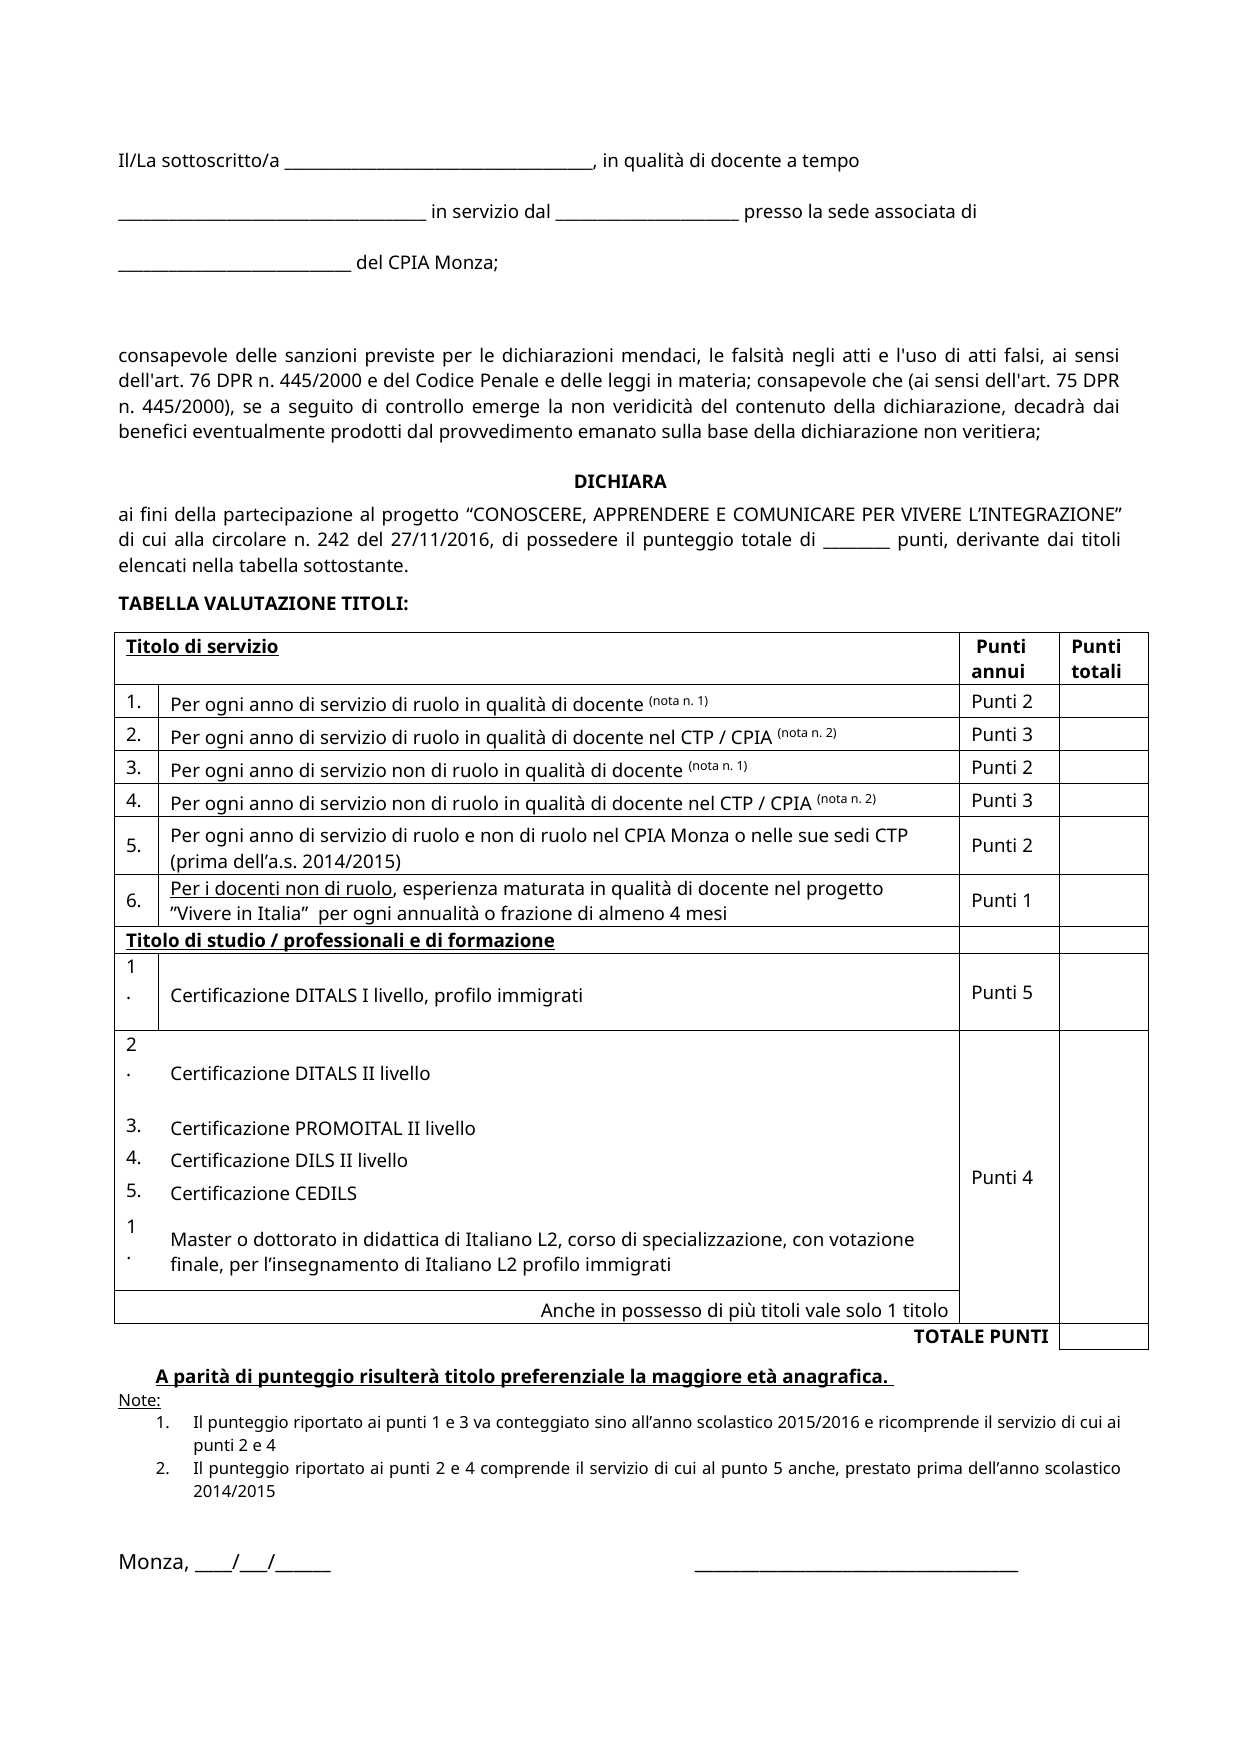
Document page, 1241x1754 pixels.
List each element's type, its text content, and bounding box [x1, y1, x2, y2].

text ai fini della partecipazione al progetto “CONOSCERE, APPRENDERE E COMUNICARE PER VIVERE L’INTEGRAZIONE” di cui alla circolare n. 242 del 27/11/2016, di possedere il punteggio totale di ________ punti, derivante dai titoli elencati nella tabella sottostante. [118, 501, 1122, 577]
text TABELLA VALUTAZIONE TITOLI: [118, 590, 1122, 616]
table_cell [115, 784, 158, 816]
table_cell Per i docenti non di ruolo, esperienza maturata in qualità di docente nel progetto ”Vivere in Italia” per ogni annualità o frazione di almeno 4 mesi [159, 875, 959, 926]
text Monza, ____/___/______ ___________________________________ [118, 1547, 1122, 1576]
table_header Punti annui [960, 633, 1059, 684]
table_cell [115, 751, 158, 783]
table_cell [1060, 817, 1148, 874]
text consapevole delle sanzioni previste per le dichiarazioni mendaci, le falsità negli atti e l'uso di atti falsi, ai sensi dell'art. 76 DPR n. 445/2000 e del Codice Penale e delle leggi in materia; consapevole che (ai sensi dell'art. 75 DPR n. 445/2000), se a seguito di controllo emerge la non veridicità del contenuto della dichiarazione, decadrà dai benefici eventualmente prodotti dal provvedimento emanato sulla base della dichiarazione non veritiera; [118, 342, 1122, 444]
table_cell [1060, 685, 1148, 717]
table_cell [1060, 1324, 1148, 1349]
table_cell [115, 1031, 159, 1108]
table_cell [1060, 751, 1148, 783]
list Il punteggio riportato ai punti 2 e 4 comprende il servizio di cui al punto 5 anche, prestato prima dell’anno scolastico 2014/2015 [156, 1457, 1122, 1502]
table_cell [115, 1206, 159, 1290]
table_cell Anche in possesso di più titoli vale solo 1 titolo [115, 1291, 959, 1323]
table_cell Per ogni anno di servizio non di ruolo in qualità di docente nel CTP / CPIA (nota n. 2) [159, 784, 959, 816]
table_cell Master o dottorato in didattica di Italiano L2, corso di specializzazione, con votazione finale, per l’insegnamento di Italiano L2 profilo immigrati [159, 1206, 959, 1290]
table_cell [1060, 718, 1148, 750]
table_header Punti totali [1060, 633, 1148, 684]
table_cell [115, 718, 158, 750]
table_cell Certificazione PROMOITAL II livello [159, 1108, 959, 1141]
table_cell Punti 3 [960, 784, 1059, 816]
text DICHIARA [118, 468, 1122, 494]
table_cell Punti 2 [960, 817, 1059, 874]
table_cell Titolo di studio / professionali e di formazione [115, 927, 959, 952]
table_cell [115, 1108, 159, 1141]
table_cell Certificazione DITALS I livello, profilo immigrati [159, 954, 959, 1030]
table_cell [1060, 1031, 1148, 1323]
table_cell Certificazione CEDILS [159, 1173, 959, 1206]
table_cell [1060, 954, 1148, 1030]
table_cell Certificazione DILS II livello [159, 1141, 959, 1173]
table_cell Punti 2 [960, 685, 1059, 717]
table_cell Per ogni anno di servizio di ruolo in qualità di docente nel CTP / CPIA (nota n. 2) [159, 718, 959, 750]
table_cell [115, 1173, 159, 1206]
table_cell Punti 5 [960, 954, 1059, 1030]
table_cell [1060, 784, 1148, 816]
table_cell TOTALE PUNTI [115, 1324, 1059, 1349]
table_cell Punti 4 [960, 1031, 1059, 1323]
table_header Titolo di servizio [115, 633, 959, 684]
table_cell Punti 2 [960, 751, 1059, 783]
text Note: [118, 1388, 1122, 1411]
table_cell Punti 3 [960, 718, 1059, 750]
table_cell [115, 817, 158, 874]
table_cell [115, 1141, 159, 1173]
table_cell Per ogni anno di servizio non di ruolo in qualità di docente (nota n. 1) [159, 751, 959, 783]
text A parità di punteggio risulterà titolo preferenziale la maggiore età anagrafica. [155, 1363, 1122, 1388]
table_cell [1060, 875, 1148, 926]
table_cell [115, 954, 158, 1030]
table_cell [1060, 927, 1148, 952]
table_cell [115, 875, 158, 926]
table_cell Certificazione DITALS II livello [159, 1031, 959, 1108]
table_cell Per ogni anno di servizio di ruolo e non di ruolo nel CPIA Monza o nelle sue sedi CTP (prima dell’a.s. 2014/2015) [159, 817, 959, 874]
table_cell Punti 1 [960, 875, 1059, 926]
text Il/La sottoscritto/a _____________________________________, in qualità di docente a tempo _____________________________________ in servizio dal ______________________ presso la sede associata di ____________________________ del CPIA Monza; [118, 147, 1122, 275]
table_cell Per ogni anno di servizio di ruolo in qualità di docente (nota n. 1) [159, 685, 959, 717]
table_cell [960, 927, 1059, 952]
table_cell [115, 685, 158, 717]
list Il punteggio riportato ai punti 1 e 3 va conteggiato sino all’anno scolastico 2015/2016 e ricomprende il servizio di cui ai punti 2 e 4 [156, 1411, 1122, 1457]
